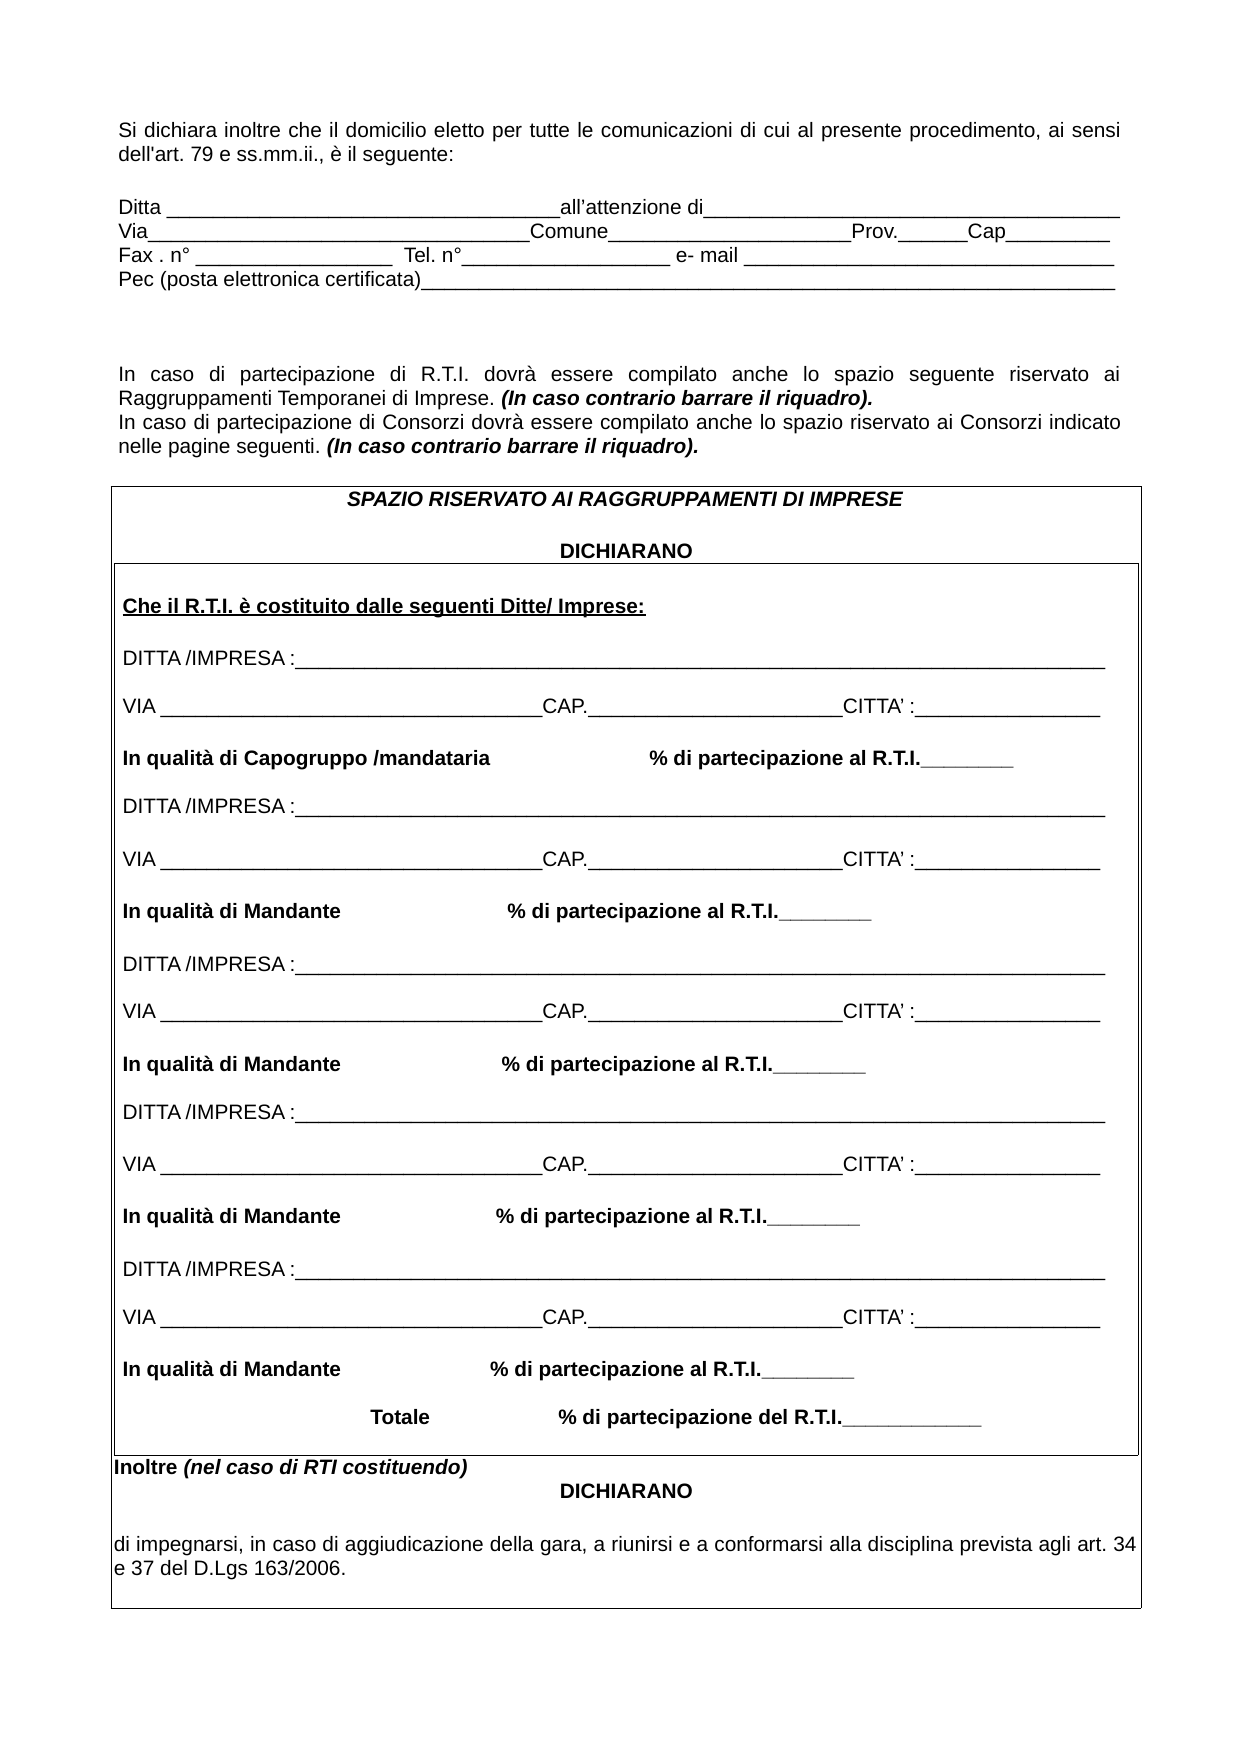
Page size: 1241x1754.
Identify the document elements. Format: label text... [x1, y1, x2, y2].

text Pec (posta elettronica certificata)____________________________________________________________ [118, 266, 1122, 290]
text In caso di partecipazione di Consorzi dovrà essere compilato anche lo spazio riservato ai Consorzi indicato nelle pagine seguenti. (In caso contrario barrare il riquadro). [118, 410, 1122, 458]
text Via_________________________________Comune_____________________Prov.______Cap_________ Fax . n° _________________ Tel. n°__________________ e- mail ________________________________ [118, 218, 1122, 266]
text Ditta __________________________________all’attenzione di____________________________________ [118, 194, 1122, 218]
text Si dichiara inoltre che il domicilio eletto per tutte le comunicazioni di cui al presente procedimento, ai sensi dell'art. 79 e ss.mm.ii., è il seguente: [118, 118, 1122, 166]
table_header SPAZIO RISERVATO AI RAGGRUPPAMENTI DI IMPRESE [112, 487, 1141, 539]
text In caso di partecipazione di R.T.I. dovrà essere compilato anche lo spazio seguente riservato ai Raggruppamenti Temporanei di Imprese. (In caso contrario barrare il riquadro). [118, 362, 1122, 410]
table_cell DICHIARANO Che il R.T.I. è costituito dalle seguenti Ditte/ Imprese: DITTA /IMPRESA :______________________________________________________________________ VIA _________________________________CAP.______________________CITTA’ :________________ In qualità di Capogruppo /mandataria % di partecipazione al R.T.I.________ DITTA /IMPRESA :______________________________________________________________________ VIA _________________________________CAP.______________________CITTA’ :________________ In qualità di Mandante % di partecipazione al R.T.I.________ DITTA /IMPRESA :______________________________________________________________________ VIA _________________________________CAP.______________________CITTA’ :________________ In qualità di Mandante % di partecipazione al R.T.I.________ DITTA /IMPRESA :______________________________________________________________________ VIA _________________________________CAP.______________________CITTA’ :________________ In qualità di Mandante % di partecipazione al R.T.I.________ DITTA /IMPRESA :______________________________________________________________________ VIA _________________________________CAP.______________________CITTA’ :________________ In qualità di Mandante % di partecipazione al R.T.I.________ Totale % di partecipazione del R.T.I.____________ Inoltre (nel caso di RTI costituendo) DICHIARANO di impegnarsi, in caso di aggiudicazione della gara, a riunirsi e a conformarsi alla disciplina prevista agli art. 34 e 37 del D.Lgs 163/2006. [112, 539, 1141, 1608]
